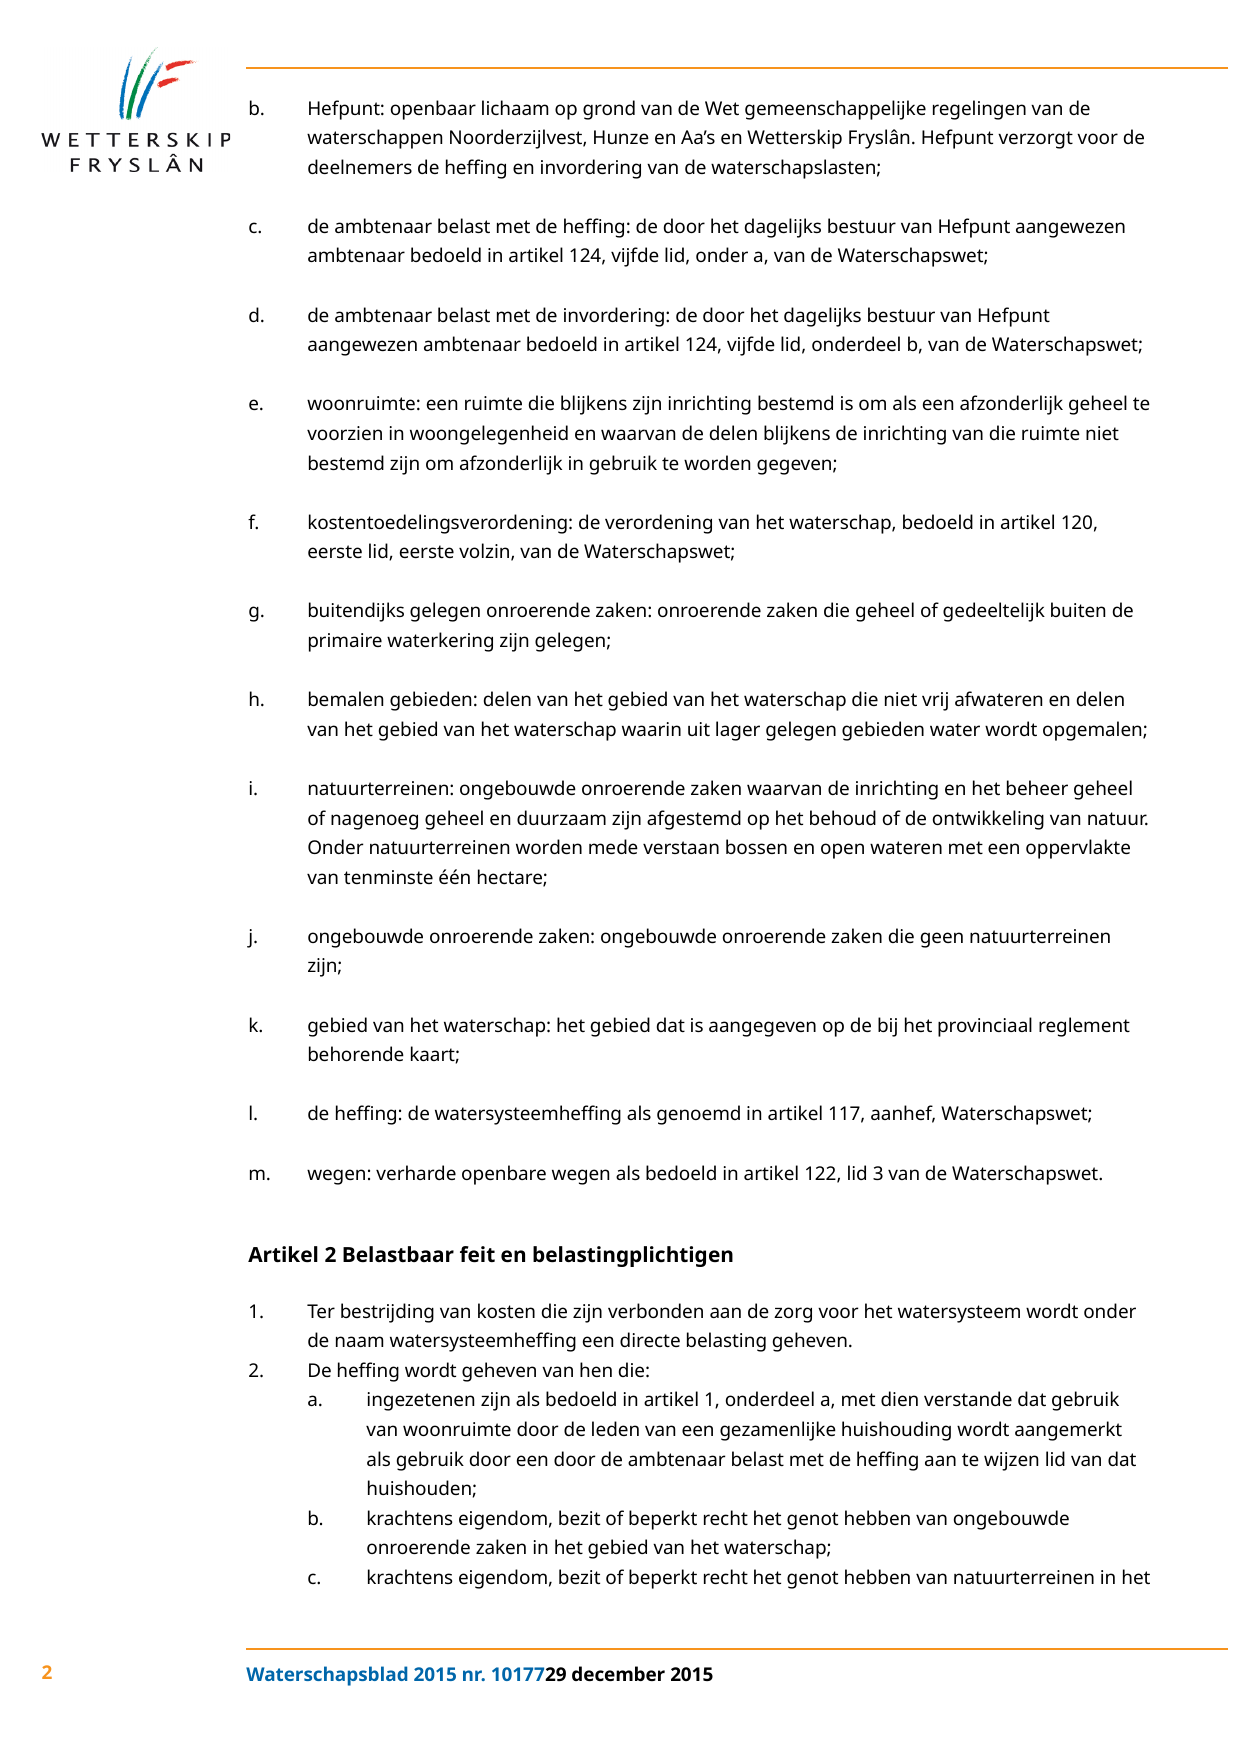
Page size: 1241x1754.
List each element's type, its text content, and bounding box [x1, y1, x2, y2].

list wegen: verharde openbare wegen als bedoeld in artikel 122, lid 3 van de Waterschapswet. [248, 1160, 1152, 1186]
list de ambtenaar belast met de heffing: de door het dagelijks bestuur van Hefpunt aangewezen ambtenaar bedoeld in artikel 124, vijfde lid, onder a, van de Waterschapswet; [248, 213, 1152, 268]
list buitendijks gelegen onroerende zaken: onroerende zaken die geheel of gedeeltelijk buiten de primaire waterkering zijn gelegen; [248, 598, 1152, 653]
text Artikel 2 Belastbaar feit en belastingplichtigen [248, 1240, 1152, 1268]
list natuurterreinen: ongebouwde onroerende zaken waarvan de inrichting en het beheer geheel of nagenoeg geheel en duurzaam zijn afgestemd op het behoud of de ontwikkeling van natuur. Onder natuurterreinen worden mede verstaan bossen en open wateren met een oppervlakte van tenminste één hectare; [248, 775, 1152, 890]
list bemalen gebieden: delen van het gebied van het waterschap die niet vrij afwateren en delen van het gebied van het waterschap waarin uit lager gelegen gebieden water wordt opgemalen; [248, 686, 1152, 742]
list gebied van het waterschap: het gebied dat is aangegeven op de bij het provinciaal reglement behorende kaart; [248, 1012, 1152, 1067]
list krachtens eigendom, bezit of beperkt recht het genot hebben van ongebouwde onroerende zaken in het gebied van het waterschap; [307, 1505, 1152, 1560]
list ongebouwde onroerende zaken: ongebouwde onroerende zaken die geen natuurterreinen zijn; [248, 923, 1152, 978]
list Ter bestrijding van kosten die zijn verbonden aan de zorg voor het watersysteem wordt onder de naam watersysteemheffing een directe belasting geheven. [248, 1298, 1152, 1353]
list Hefpunt: openbaar lichaam op grond van de Wet gemeenschappelijke regelingen van de waterschappen Noorderzijlvest, Hunze en Aa’s en Wetterskip Fryslân. Hefpunt verzorgt voor de deelnemers de heffing en invordering van de waterschapslasten; [248, 95, 1152, 180]
list De heffing wordt geheven van hen die: [248, 1357, 1152, 1383]
list kostentoedelingsverordening: de verordening van het waterschap, bedoeld in artikel 120, eerste lid, eerste volzin, van de Waterschapswet; [248, 509, 1152, 564]
list woonruimte: een ruimte die blijkens zijn inrichting bestemd is om als een afzonderlijk geheel te voorzien in woongelegenheid en waarvan de delen blijkens de inrichting van die ruimte niet bestemd zijn om afzonderlijk in gebruik te worden gegeven; [248, 391, 1152, 476]
list krachtens eigendom, bezit of beperkt recht het genot hebben van natuurterreinen in het [307, 1564, 1152, 1590]
list de heffing: de watersysteemheffing als genoemd in artikel 117, aanhef, Waterschapswet; [248, 1101, 1152, 1126]
list ingezetenen zijn als bedoeld in artikel 1, onderdeel a, met dien verstande dat gebruik van woonruimte door de leden van een gezamenlijke huishouding wordt aangemerkt als gebruik door een door de ambtenaar belast met de heffing aan te wijzen lid van dat huishouden; [307, 1387, 1152, 1501]
list de ambtenaar belast met de invordering: de door het dagelijks bestuur van Hefpunt aangewezen ambtenaar bedoeld in artikel 124, vijfde lid, onderdeel b, van de Waterschapswet; [248, 302, 1152, 357]
picture [41, 47, 231, 172]
